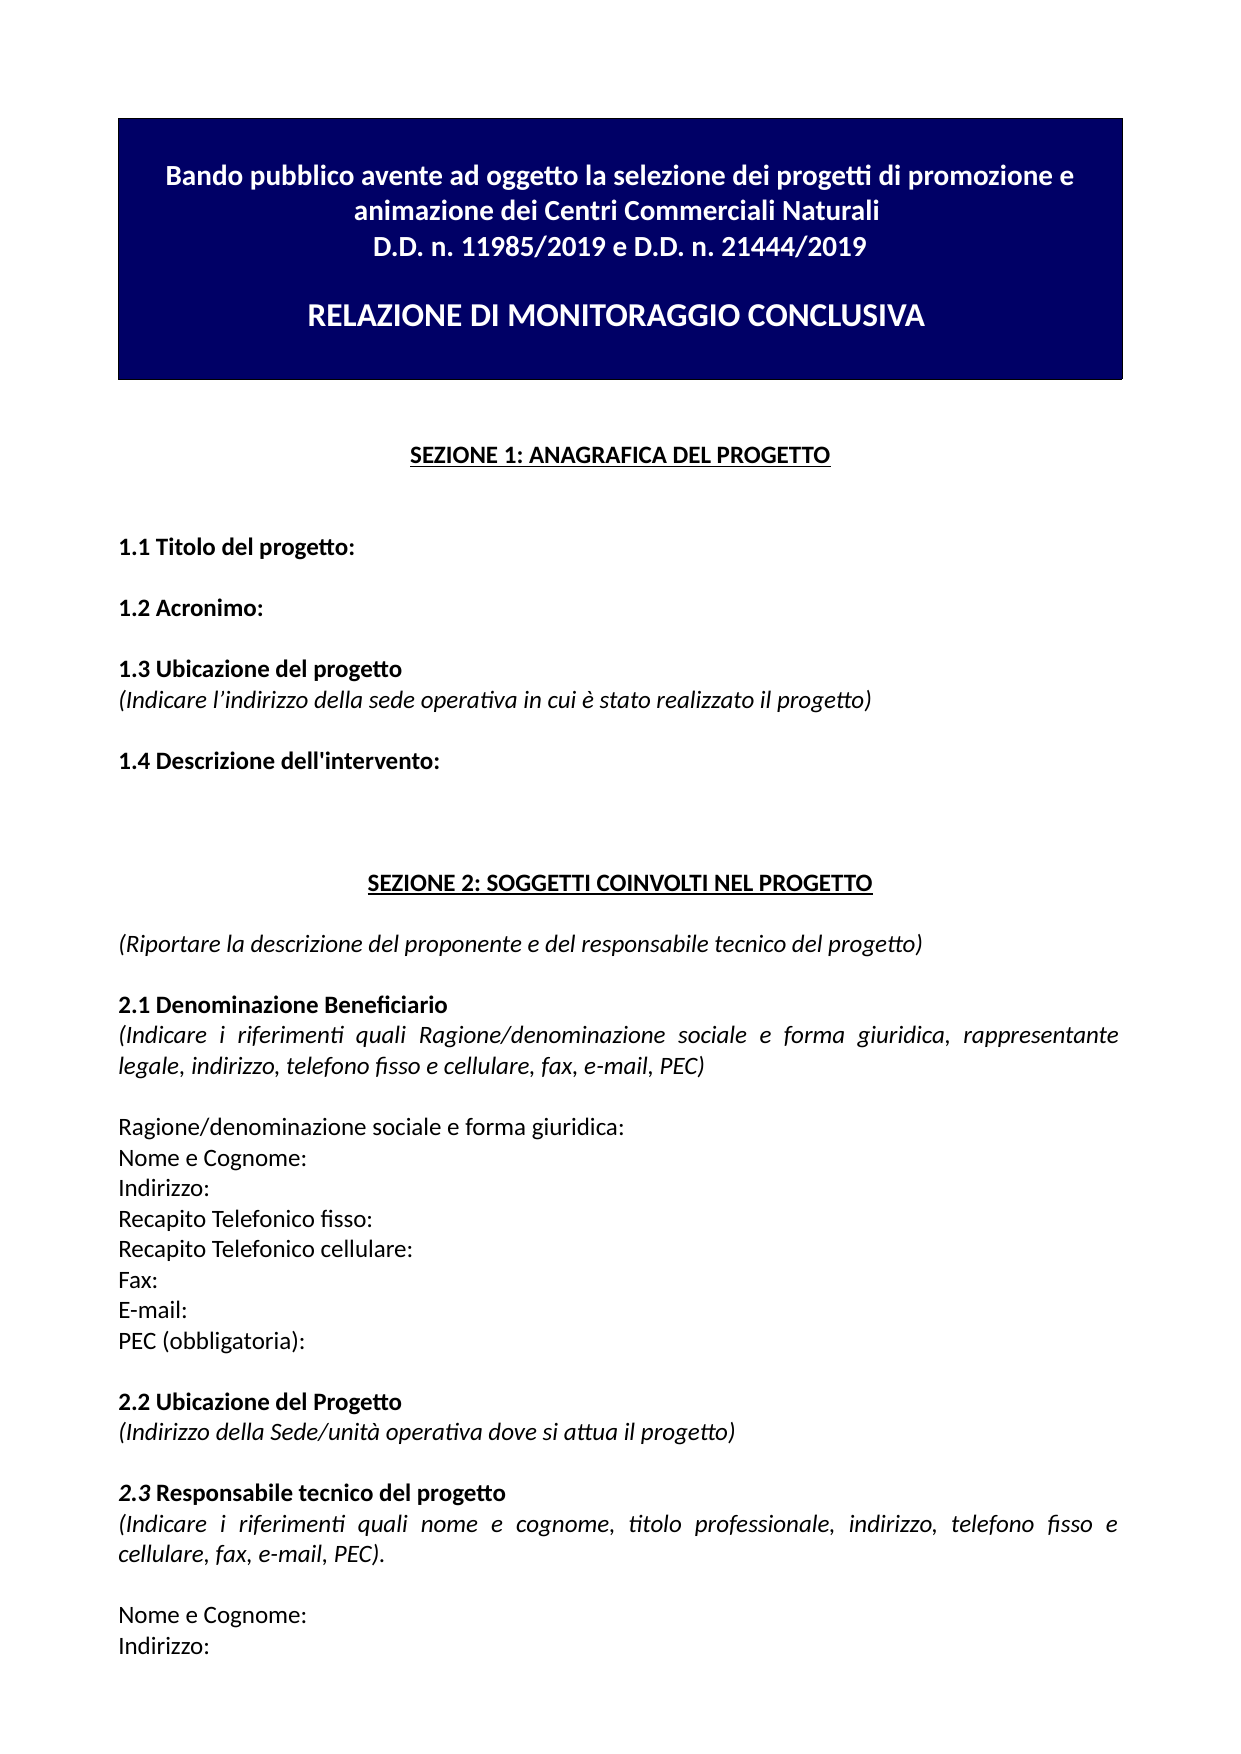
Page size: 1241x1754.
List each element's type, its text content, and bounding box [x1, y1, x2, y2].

text (Indicare i riferimenti quali nome e cognome, titolo professionale, indirizzo, telefono fisso e cellulare, fax, e-mail, PEC). [118, 1508, 1122, 1569]
text (Indicare l’indirizzo della sede operativa in cui è stato realizzato il progetto) [118, 684, 1122, 714]
text 1.4 Descrizione dell'intervento: [118, 745, 1122, 775]
text 2.2 Ubicazione del Progetto [118, 1386, 1122, 1416]
text Nome e Cognome: [118, 1142, 1122, 1172]
text 2.3 Responsabile tecnico del progetto [118, 1477, 1122, 1508]
text Recapito Telefonico cellulare: [118, 1233, 1122, 1264]
text (Indicare i riferimenti quali Ragione/denominazione sociale e forma giuridica, rappresentante legale, indirizzo, telefono fisso e cellulare, fax, e-mail, PEC) [118, 1019, 1122, 1081]
text Indirizzo: [118, 1630, 1122, 1661]
text Indirizzo: [118, 1172, 1122, 1203]
text 1.3 Ubicazione del progetto [118, 653, 1122, 684]
text SEZIONE 1: ANAGRAFICA DEL PROGETTO [118, 440, 1122, 470]
text Nome e Cognome: [118, 1599, 1122, 1630]
text SEZIONE 2: SOGGETTI COINVOLTI NEL PROGETTO [118, 867, 1122, 897]
text (Riportare la descrizione del proponente e del responsabile tecnico del progetto) [118, 928, 1122, 958]
text PEC (obbligatoria): [118, 1325, 1122, 1355]
text Ragione/denominazione sociale e forma giuridica: [118, 1111, 1122, 1142]
text 1.1 Titolo del progetto: [118, 531, 1122, 562]
text D.D. n. 11985/2019 e D.D. n. 21444/2019 [119, 225, 1122, 261]
text (Indirizzo della Sede/unità operativa dove si attua il progetto) [118, 1416, 1122, 1447]
text Recapito Telefonico fisso: [118, 1203, 1122, 1233]
text Fax: [118, 1264, 1122, 1294]
text Bando pubblico avente ad oggetto la selezione dei progetti di promozione e animazione dei Centri Commerciali Naturali [119, 154, 1122, 225]
text 1.2 Acronimo: [118, 592, 1122, 623]
text E-mail: [118, 1294, 1122, 1325]
text RELAZIONE DI MONITORAGGIO CONCLUSIVA [119, 291, 1122, 332]
text 2.1 Denominazione Beneficiario [118, 989, 1122, 1019]
